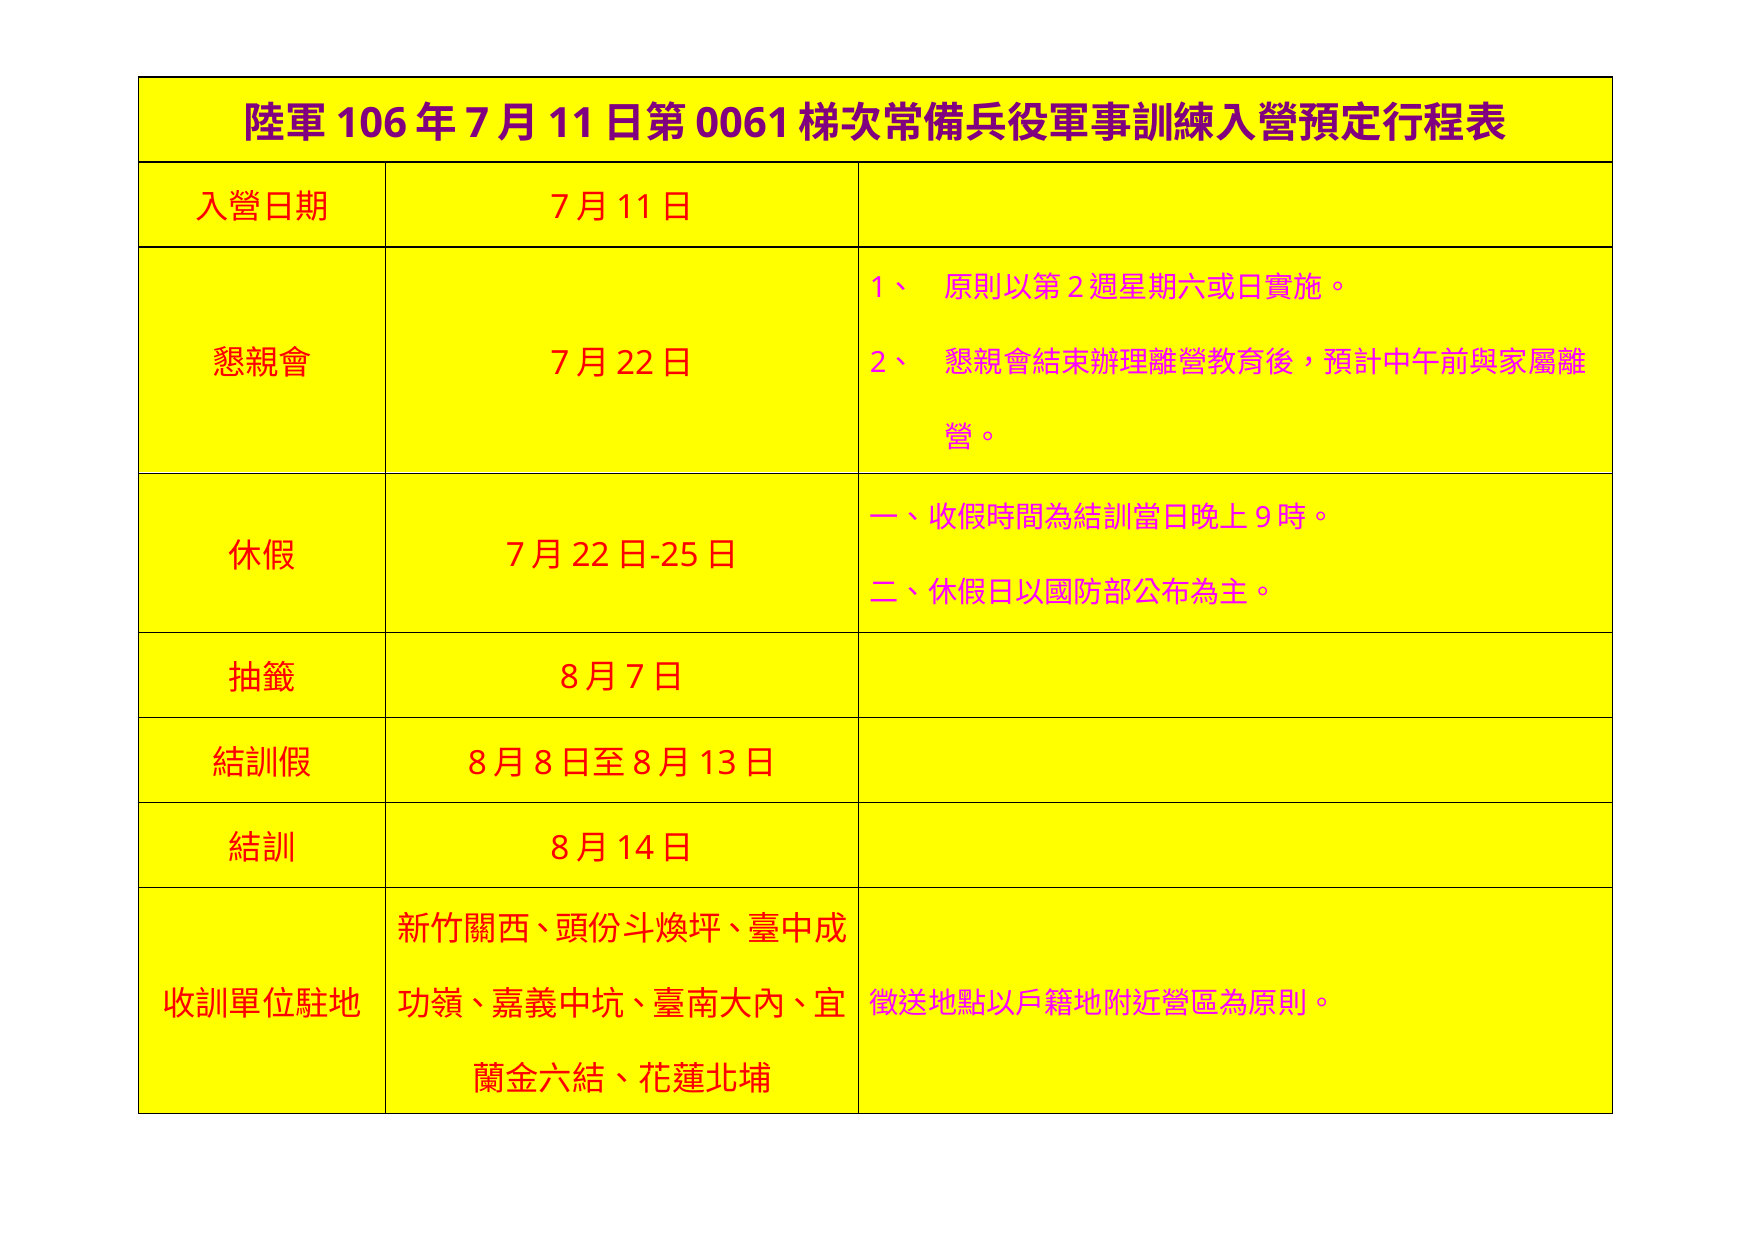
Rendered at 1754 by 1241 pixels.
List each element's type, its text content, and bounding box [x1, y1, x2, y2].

table_cell 懇親會 [139, 248, 385, 472]
table_cell 結訓 [139, 803, 385, 887]
table_cell 8月14日 [386, 803, 858, 887]
table_header 陸軍106年7月11日第0061梯次常備兵役軍事訓練入營預定行程表 [139, 78, 1612, 161]
table_cell 入營日期 [139, 163, 385, 246]
table_cell 結訓假 [139, 718, 385, 802]
table_cell 收訓單位駐地 [139, 888, 385, 1113]
table_cell 7月22日-25日 [386, 474, 858, 632]
table_cell 8月8日至8月13日 [386, 718, 858, 802]
table_cell [859, 718, 1612, 802]
table_cell 休假 [139, 474, 385, 632]
table_cell 7月11日 [386, 163, 858, 246]
table_cell 8月7日 [386, 633, 858, 717]
table_cell 原則以第2週星期六或日實施。 懇親會結束辦理離營教育後，預計中午前與家屬離營。 [859, 248, 1612, 472]
table_cell 一、收假時間為結訓當日晚上9時。 二、休假日以國防部公布為主。 [859, 474, 1612, 632]
table_cell 徵送地點以戶籍地附近營區為原則。 [859, 888, 1612, 1113]
table_cell 7月22日 [386, 248, 858, 472]
table_cell [859, 803, 1612, 887]
table_cell 新竹關西、頭份斗煥坪、臺中成功嶺、嘉義中坑、臺南大內、宜蘭金六結、花蓮北埔 [386, 888, 858, 1113]
table_cell [859, 633, 1612, 717]
table_cell 抽籤 [139, 633, 385, 717]
table_cell [859, 163, 1612, 246]
